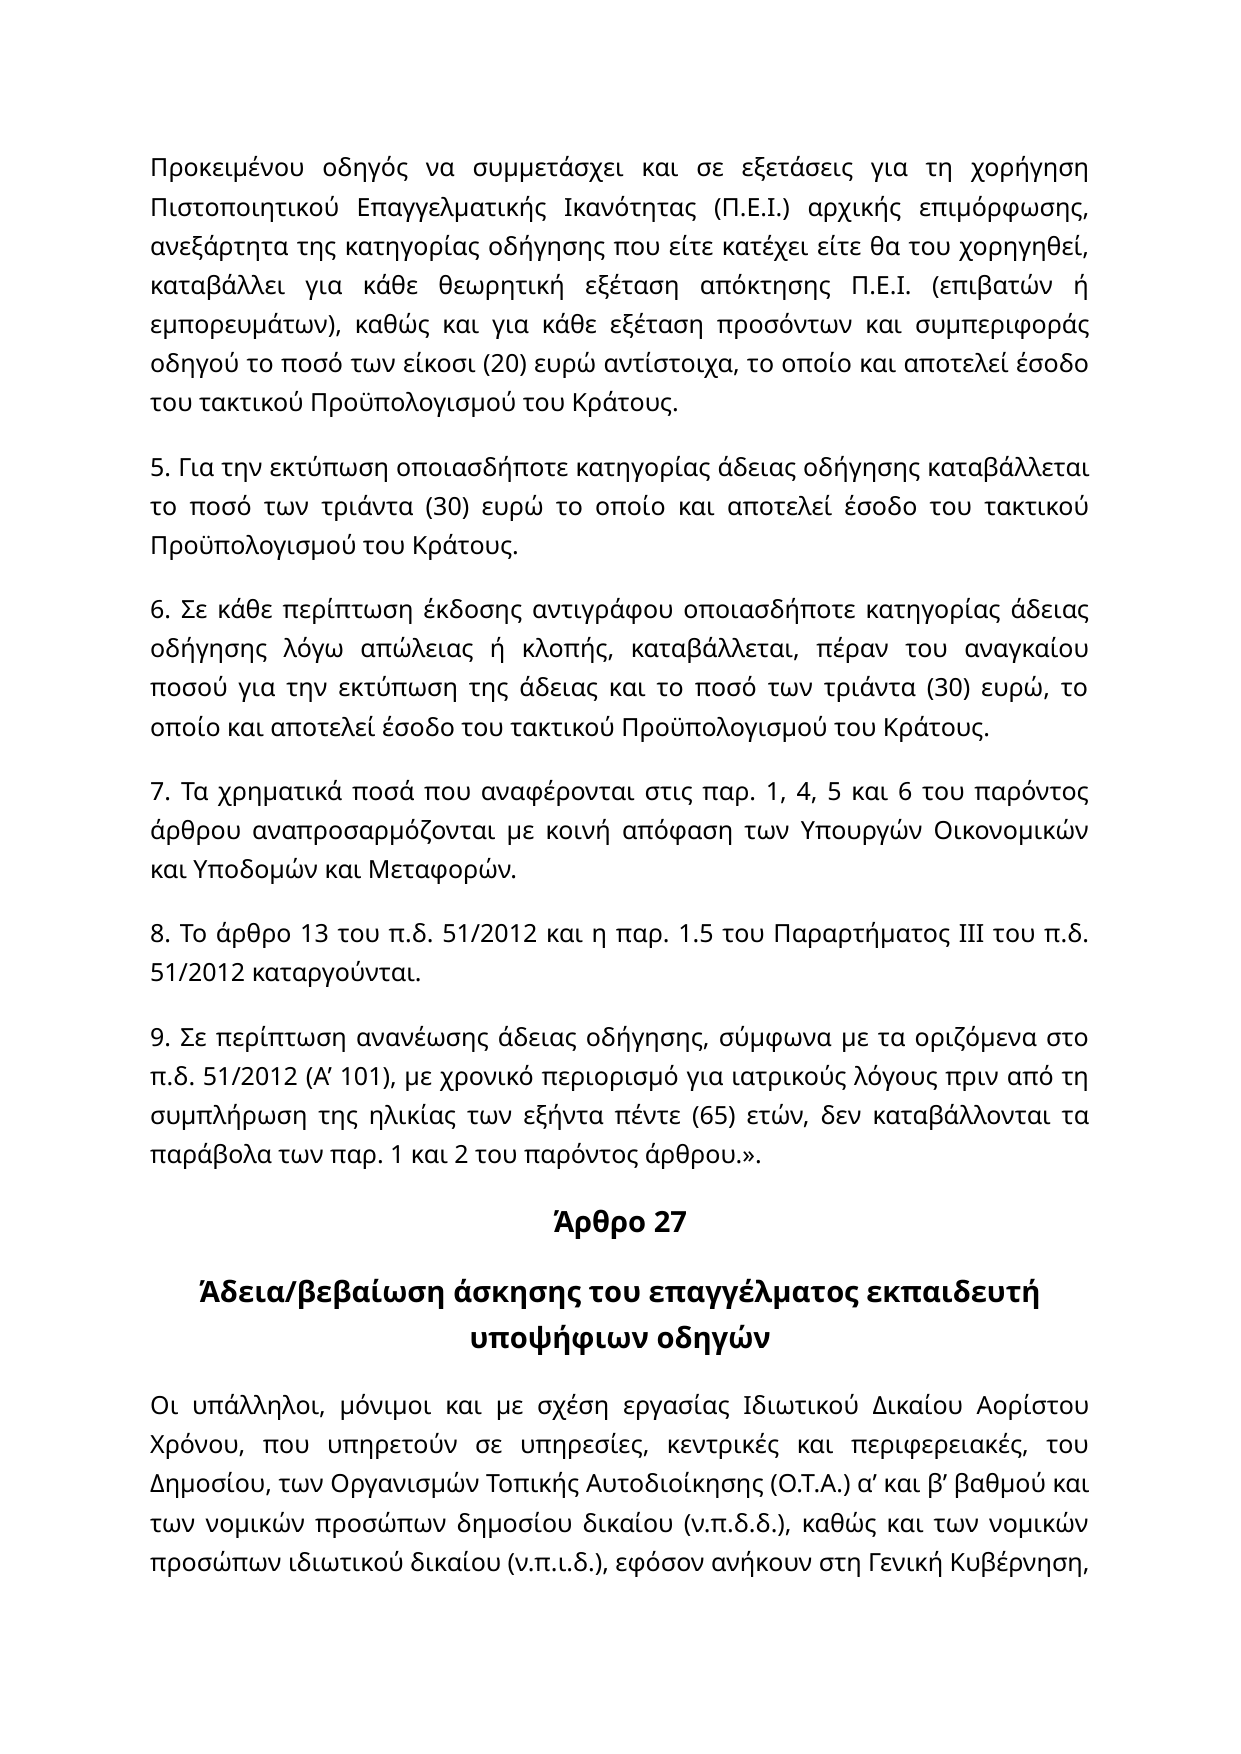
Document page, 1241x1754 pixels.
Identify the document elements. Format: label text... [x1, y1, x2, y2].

subtitle Άρθρο 27 [150, 1201, 1090, 1241]
text 9. Σε περίπτωση ανανέωσης άδειας οδήγησης, σύμφωνα με τα οριζόμενα στο π.δ. 51/2012 (Α’ 101), με χρονικό περιορισμό για ιατρικούς λόγους πριν από τη συμπλήρωση της ηλικίας των εξήντα πέντε (65) ετών, δεν καταβάλλονται τα παράβολα των παρ. 1 και 2 του παρόντος άρθρου.». [150, 1019, 1090, 1171]
text Οι υπάλληλοι, μόνιμοι και με σχέση εργασίας Ιδιωτικού Δικαίου Αορίστου Χρόνου, που υπηρετούν σε υπηρεσίες, κεντρικές και περιφερειακές, του Δημοσίου, των Οργανισμών Τοπικής Αυτοδιοίκησης (Ο.Τ.Α.) α’ και β’ βαθμού και των νομικών προσώπων δημοσίου δικαίου (ν.π.δ.δ.), καθώς και των νομικών προσώπων ιδιωτικού δικαίου (ν.π.ι.δ.), εφόσον ανήκουν στη Γενική Κυβέρνηση, [150, 1388, 1090, 1578]
text 5. Για την εκτύπωση οποιασδήποτε κατηγορίας άδειας οδήγησης καταβάλλεται το ποσό των τριάντα (30) ευρώ το οποίο και αποτελεί έσοδο του τακτικού Προϋπολογισμού του Κράτους. [150, 449, 1090, 562]
text Προκειμένου οδηγός να συμμετάσχει και σε εξετάσεις για τη χορήγηση Πιστοποιητικού Επαγγελματικής Ικανότητας (Π.Ε.Ι.) αρχικής επιμόρφωσης, ανεξάρτητα της κατηγορίας οδήγησης που είτε κατέχει είτε θα του χορηγηθεί, καταβάλλει για κάθε θεωρητική εξέταση απόκτησης Π.Ε.Ι. (επιβατών ή εμπορευμάτων), καθώς και για κάθε εξέταση προσόντων και συμπεριφοράς οδηγού το ποσό των είκοσι (20) ευρώ αντίστοιχα, το οποίο και αποτελεί έσοδο του τακτικού Προϋπολογισμού του Κράτους. [150, 150, 1090, 419]
text 6. Σε κάθε περίπτωση έκδοσης αντιγράφου οποιασδήποτε κατηγορίας άδειας οδήγησης λόγω απώλειας ή κλοπής, καταβάλλεται, πέραν του αναγκαίου ποσού για την εκτύπωση της άδειας και το ποσό των τριάντα (30) ευρώ, το οποίο και αποτελεί έσοδο του τακτικού Προϋπολογισμού του Κράτους. [150, 592, 1090, 743]
text 8. Το άρθρο 13 του π.δ. 51/2012 και η παρ. 1.5 του Παραρτήματος ΙΙΙ του π.δ. 51/2012 καταργούνται. [150, 916, 1090, 989]
text 7. Τα χρηματικά ποσά που αναφέρονται στις παρ. 1, 4, 5 και 6 του παρόντος άρθρου αναπροσαρμόζονται με κοινή απόφαση των Υπουργών Οικονομικών και Υποδομών και Μεταφορών. [150, 773, 1090, 886]
subtitle Άδεια/βεβαίωση άσκησης του επαγγέλματος εκπαιδευτή υποψήφιων οδηγών [150, 1271, 1090, 1357]
